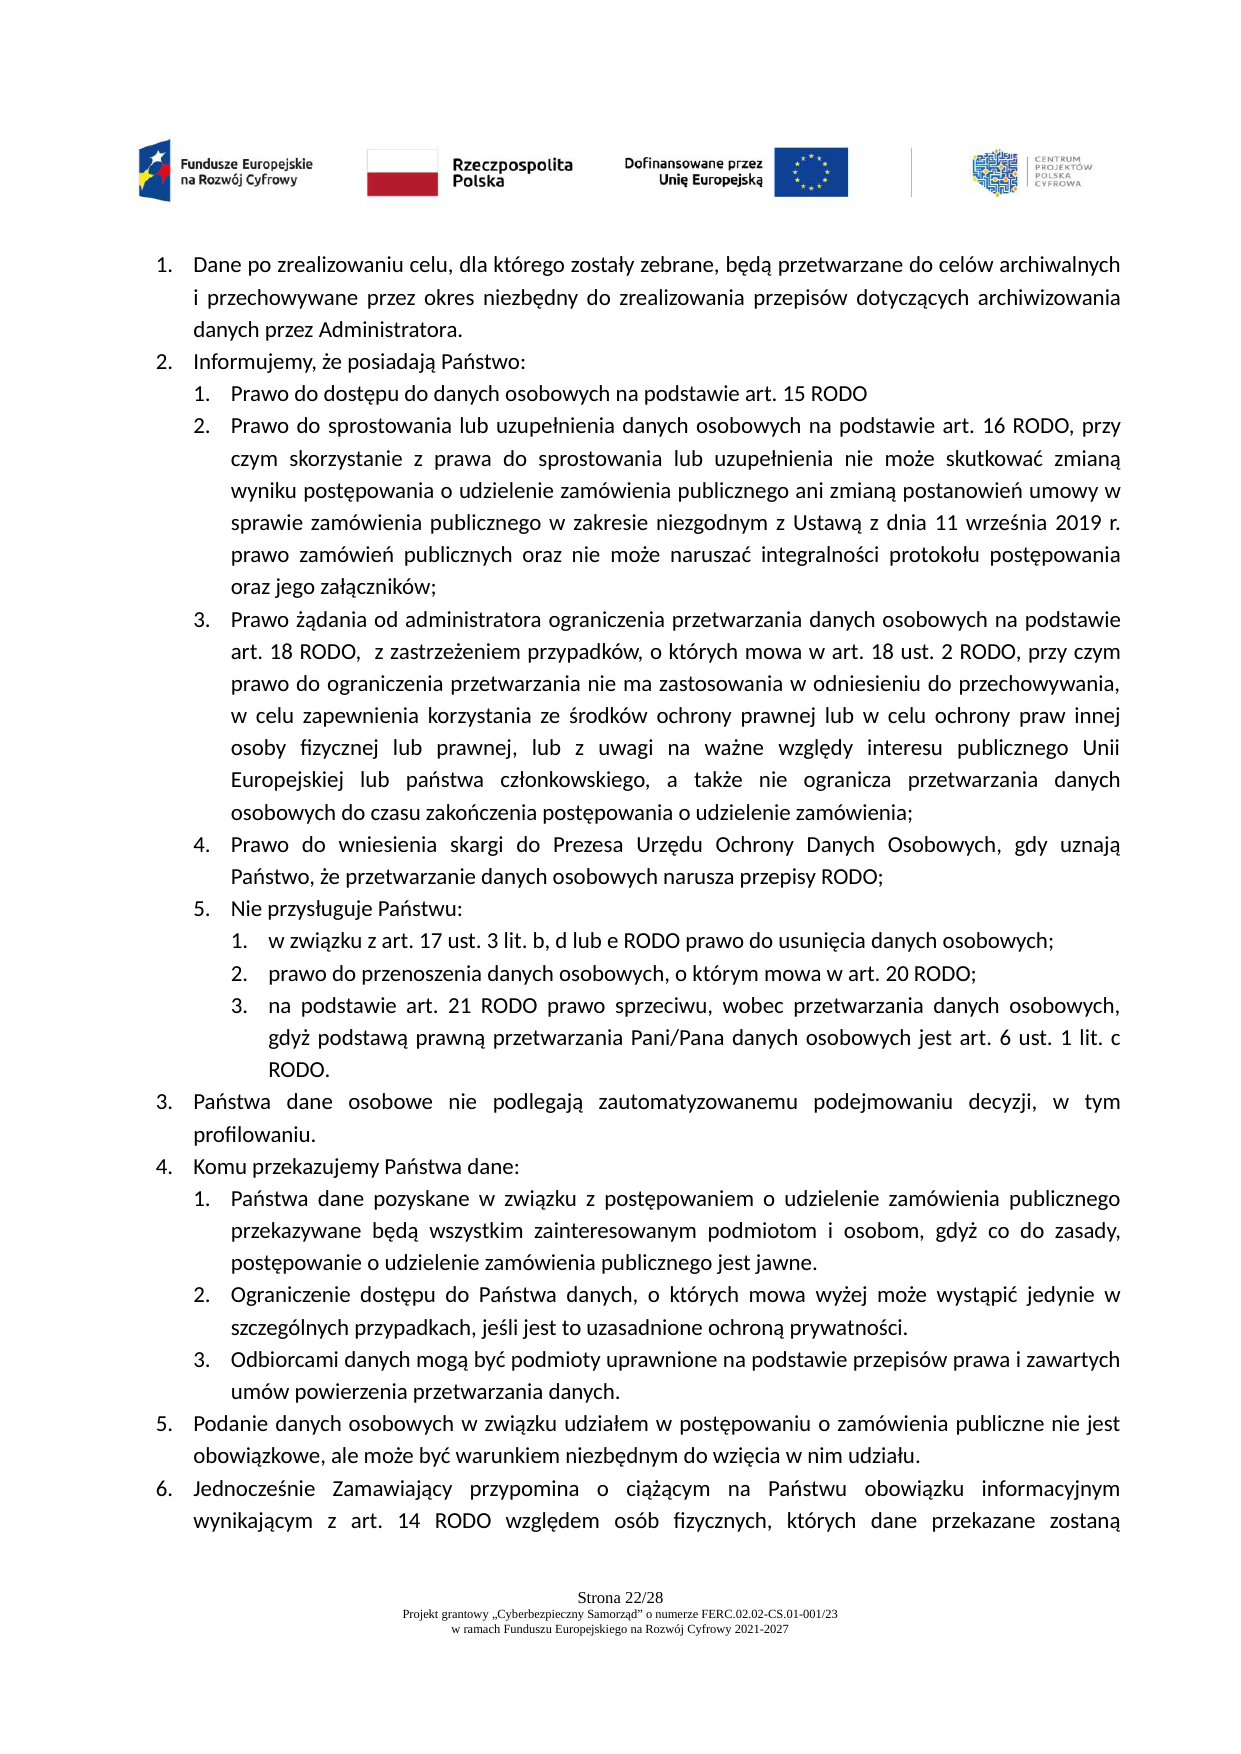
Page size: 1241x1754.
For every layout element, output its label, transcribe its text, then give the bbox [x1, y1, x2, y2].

list w związku z art. 17 ust. 3 lit. b, d lub e RODO prawo do usunięcia danych osobowych; [231, 927, 1122, 954]
list Ograniczenie dostępu do Państwa danych, o których mowa wyżej może wystąpić jedynie w szczególnych przypadkach, jeśli jest to uzasadnione ochroną prywatności. [193, 1281, 1122, 1341]
list Dane po zrealizowaniu celu, dla którego zostały zebrane, będą przetwarzane do celów archiwalnych i przechowywane przez okres niezbędny do zrealizowania przepisów dotyczących archiwizowania danych przez Administratora. [156, 251, 1122, 343]
list Prawo do dostępu do danych osobowych na podstawie art. 15 RODO [193, 379, 1122, 407]
list Podanie danych osobowych w związku udziałem w postępowaniu o zamówienia publiczne nie jest obowiązkowe, ale może być warunkiem niezbędnym do wzięcia w nim udziału. [156, 1409, 1122, 1469]
list Prawo do sprostowania lub uzupełnienia danych osobowych na podstawie art. 16 RODO, przy czym skorzystanie z prawa do sprostowania lub uzupełnienia nie może skutkować zmianą wyniku postępowania o udzielenie zamówienia publicznego ani zmianą postanowień umowy w sprawie zamówienia publicznego w zakresie niezgodnym z Ustawą z dnia 11 września 2019 r. prawo zamówień publicznych oraz nie może naruszać integralności protokołu postępowania oraz jego załączników; [193, 412, 1122, 601]
list Komu przekazujemy Państwa dane: [156, 1152, 1122, 1180]
list Odbiorcami danych mogą być podmioty uprawnione na podstawie przepisów prawa i zawartych umów powierzenia przetwarzania danych. [193, 1345, 1122, 1405]
list Jednocześnie Zamawiający przypomina o ciążącym na Państwu obowiązku informacyjnym wynikającym z art. 14 RODO względem osób fizycznych, których dane przekazane zostaną [156, 1474, 1122, 1534]
list Państwa dane osobowe nie podlegają zautomatyzowanemu podejmowaniu decyzji, w tym profilowaniu. [156, 1087, 1122, 1148]
list na podstawie art. 21 RODO prawo sprzeciwu, wobec przetwarzania danych osobowych, gdyż podstawą prawną przetwarzania Pani/Pana danych osobowych jest art. 6 ust. 1 lit. c RODO. [231, 991, 1122, 1083]
list prawo do przenoszenia danych osobowych, o którym mowa w art. 20 RODO; [231, 959, 1122, 987]
list Prawo do wniesienia skargi do Prezesa Urzędu Ochrony Danych Osobowych, gdy uznają Państwo, że przetwarzanie danych osobowych narusza przepisy RODO; [193, 830, 1122, 890]
picture [118, 118, 1123, 222]
list Prawo żądania od administratora ograniczenia przetwarzania danych osobowych na podstawie art. 18 RODO, z zastrzeżeniem przypadków, o których mowa w art. 18 ust. 2 RODO, przy czym prawo do ograniczenia przetwarzania nie ma zastosowania w odniesieniu do przechowywania, w celu zapewnienia korzystania ze środków ochrony prawnej lub w celu ochrony praw innej osoby fizycznej lub prawnej, lub z uwagi na ważne względy interesu publicznego Unii Europejskiej lub państwa członkowskiego, a także nie ogranicza przetwarzania danych osobowych do czasu zakończenia postępowania o udzielenie zamówienia; [193, 605, 1122, 826]
list Nie przysługuje Państwu: [193, 894, 1122, 922]
list Informujemy, że posiadają Państwo: [156, 347, 1122, 375]
list Państwa dane pozyskane w związku z postępowaniem o udzielenie zamówienia publicznego przekazywane będą wszystkim zainteresowanym podmiotom i osobom, gdyż co do zasady, postępowanie o udzielenie zamówienia publicznego jest jawne. [193, 1184, 1122, 1276]
